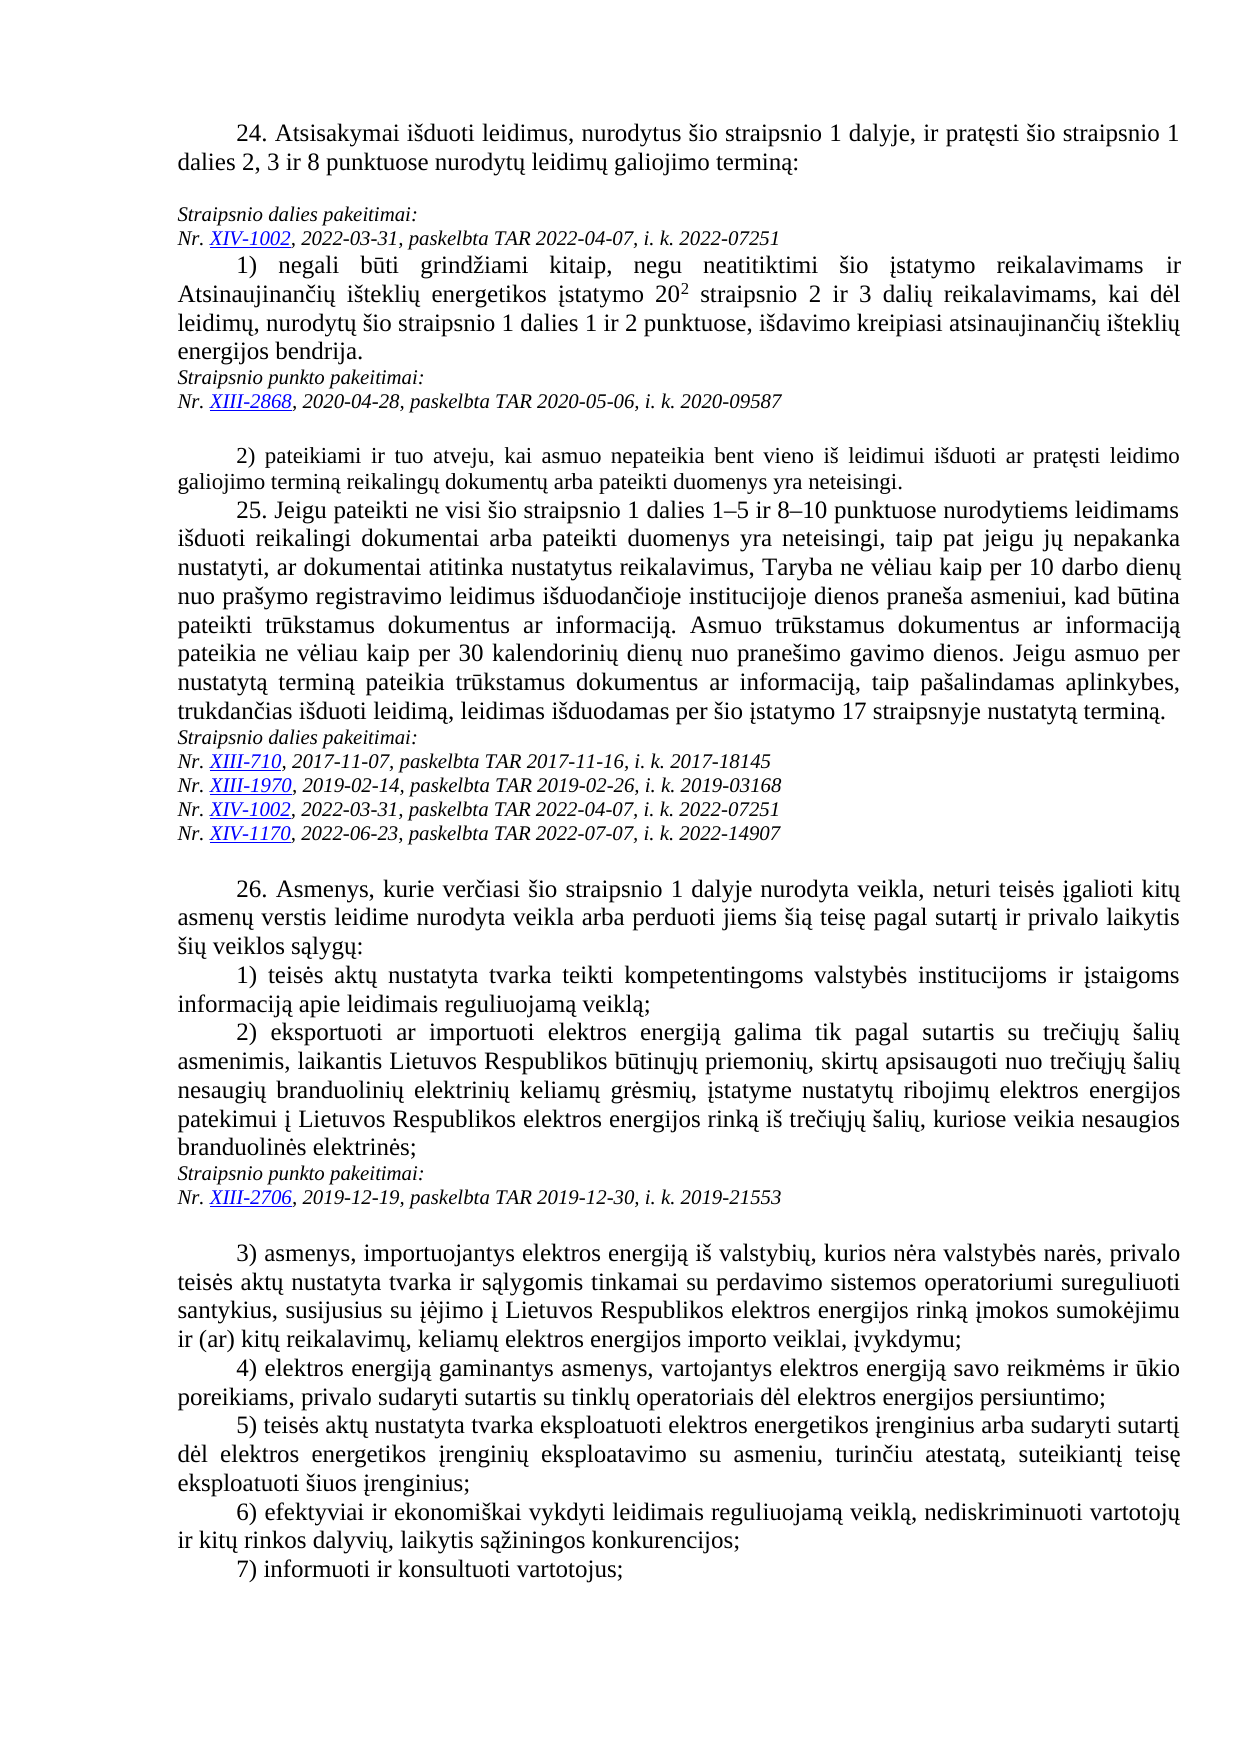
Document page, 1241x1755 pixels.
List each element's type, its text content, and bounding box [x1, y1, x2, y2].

text 6) efektyviai ir ekonomiškai vykdyti leidimais reguliuojamą veiklą, nediskriminuoti vartotojų ir kitų rinkos dalyvių, laikytis sąžiningos konkurencijos; [177, 1497, 1181, 1554]
text 1) negali būti grindžiami kitaip, negu neatitiktimi šio įstatymo reikalavimams ir Atsinaujinančių išteklių energetikos įstatymo 202 straipsnio 2 ir 3 dalių reikalavimams, kai dėl leidimų, nurodytų šio straipsnio 1 dalies 1 ir 2 punktuose, išdavimo kreipiasi atsinaujinančių išteklių energijos bendrija. [177, 250, 1181, 365]
text Nr. XIV-1002, 2022-03-31, paskelbta TAR 2022-04-07, i. k. 2022-07251 [177, 226, 1181, 250]
text Nr. XIV-1002, 2022-03-31, paskelbta TAR 2022-04-07, i. k. 2022-07251 [177, 797, 1181, 821]
text Straipsnio dalies pakeitimai: [177, 202, 1181, 226]
text Straipsnio dalies pakeitimai: [177, 725, 1181, 749]
text 1) teisės aktų nustatyta tvarka teikti kompetentingoms valstybės institucijoms ir įstaigoms informaciją apie leidimais reguliuojamą veiklą; [177, 960, 1181, 1017]
text 5) teisės aktų nustatyta tvarka eksploatuoti elektros energetikos įrenginius arba sudaryti sutartį dėl elektros energetikos įrenginių eksploatavimo su asmeniu, turinčiu atestatą, suteikiantį teisę eksploatuoti šiuos įrenginius; [177, 1411, 1181, 1497]
text 26. Asmenys, kurie verčiasi šio straipsnio 1 dalyje nurodyta veikla, neturi teisės įgalioti kitų asmenų verstis leidime nurodyta veikla arba perduoti jiems šią teisę pagal sutartį ir privalo laikytis šių veiklos sąlygų: [177, 874, 1181, 960]
text Nr. XIII-2706, 2019-12-19, paskelbta TAR 2019-12-30, i. k. 2019-21553 [177, 1185, 1181, 1209]
text Nr. XIII-2868, 2020-04-28, paskelbta TAR 2020-05-06, i. k. 2020-09587 [177, 389, 1181, 413]
text Nr. XIV-1170, 2022-06-23, paskelbta TAR 2022-07-07, i. k. 2022-14907 [177, 821, 1181, 845]
text 24. Atsisakymai išduoti leidimus, nurodytus šio straipsnio 1 dalyje, ir pratęsti šio straipsnio 1 dalies 2, 3 ir 8 punktuose nurodytų leidimų galiojimo terminą: [177, 118, 1181, 176]
text Nr. XIII-1970, 2019-02-14, paskelbta TAR 2019-02-26, i. k. 2019-03168 [177, 773, 1181, 797]
text 7) informuoti ir konsultuoti vartotojus; [177, 1554, 1181, 1583]
text Nr. XIII-710, 2017-11-07, paskelbta TAR 2017-11-16, i. k. 2017-18145 [177, 749, 1181, 773]
text Straipsnio punkto pakeitimai: [177, 1161, 1181, 1185]
text Straipsnio punkto pakeitimai: [177, 365, 1181, 389]
text 4) elektros energiją gaminantys asmenys, vartojantys elektros energiją savo reikmėms ir ūkio poreikiams, privalo sudaryti sutartis su tinklų operatoriais dėl elektros energijos persiuntimo; [177, 1353, 1181, 1411]
text 3) asmenys, importuojantys elektros energiją iš valstybių, kurios nėra valstybės narės, privalo teisės aktų nustatyta tvarka ir sąlygomis tinkamai su perdavimo sistemos operatoriumi sureguliuoti santykius, susijusius su įėjimo į Lietuvos Respublikos elektros energijos rinką įmokos sumokėjimu ir (ar) kitų reikalavimų, keliamų elektros energijos importo veiklai, įvykdymu; [177, 1238, 1181, 1353]
text 2) pateikiami ir tuo atveju, kai asmuo nepateikia bent vieno iš leidimui išduoti ar pratęsti leidimo galiojimo terminą reikalingų dokumentų arba pateikti duomenys yra neteisingi. [177, 442, 1181, 495]
text 2) eksportuoti ar importuoti elektros energiją galima tik pagal sutartis su trečiųjų šalių asmenimis, laikantis Lietuvos Respublikos būtinųjų priemonių, skirtų apsisaugoti nuo trečiųjų šalių nesaugių branduolinių elektrinių keliamų grėsmių, įstatyme nustatytų ribojimų elektros energijos patekimui į Lietuvos Respublikos elektros energijos rinką iš trečiųjų šalių, kuriose veikia nesaugios branduolinės elektrinės; [177, 1017, 1181, 1161]
text 25. Jeigu pateikti ne visi šio straipsnio 1 dalies 1–5 ir 8–10 punktuose nurodytiems leidimams išduoti reikalingi dokumentai arba pateikti duomenys yra neteisingi, taip pat jeigu jų nepakanka nustatyti, ar dokumentai atitinka nustatytus reikalavimus, Taryba ne vėliau kaip per 10 darbo dienų nuo prašymo registravimo leidimus išduodančioje institucijoje dienos praneša asmeniui, kad būtina pateikti trūkstamus dokumentus ar informaciją. Asmuo trūkstamus dokumentus ar informaciją pateikia ne vėliau kaip per 30 kalendorinių dienų nuo pranešimo gavimo dienos. Jeigu asmuo per nustatytą terminą pateikia trūkstamus dokumentus ar informaciją, taip pašalindamas aplinkybes, trukdančias išduoti leidimą, leidimas išduodamas per šio įstatymo 17 straipsnyje nustatytą terminą. [177, 495, 1181, 725]
